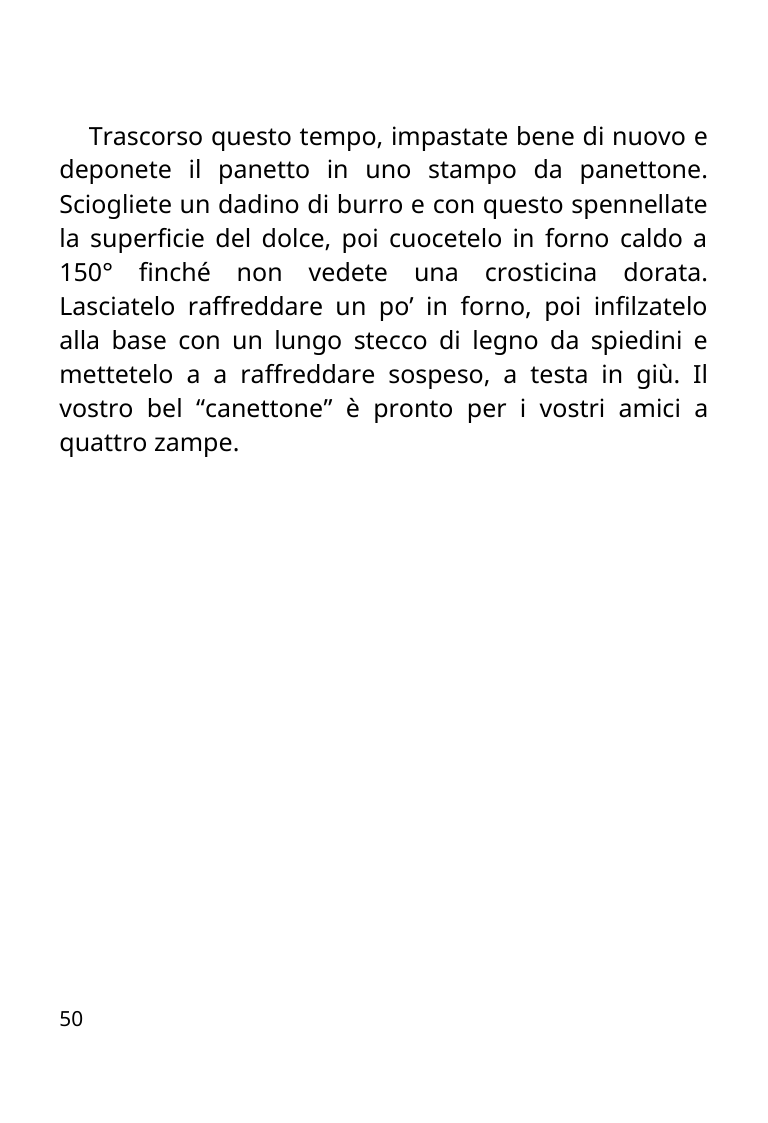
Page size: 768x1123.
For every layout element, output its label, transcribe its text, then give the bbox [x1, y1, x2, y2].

text Trascorso questo tempo, impastate bene di nuovo e deponete il panetto in uno stampo da panettone. Sciogliete un dadino di burro e con questo spennellate la superficie del dolce, poi cuocetelo in forno caldo a 150° finché non vedete una crosticina dorata. Lasciatelo raffreddare un po’ in forno, poi infilzatelo alla base con un lungo stecco di legno da spiedini e mettetelo a a raffreddare sospeso, a testa in giù. Il vostro bel “canettone” è pronto per i vostri amici a quattro zampe. [59, 118, 709, 459]
